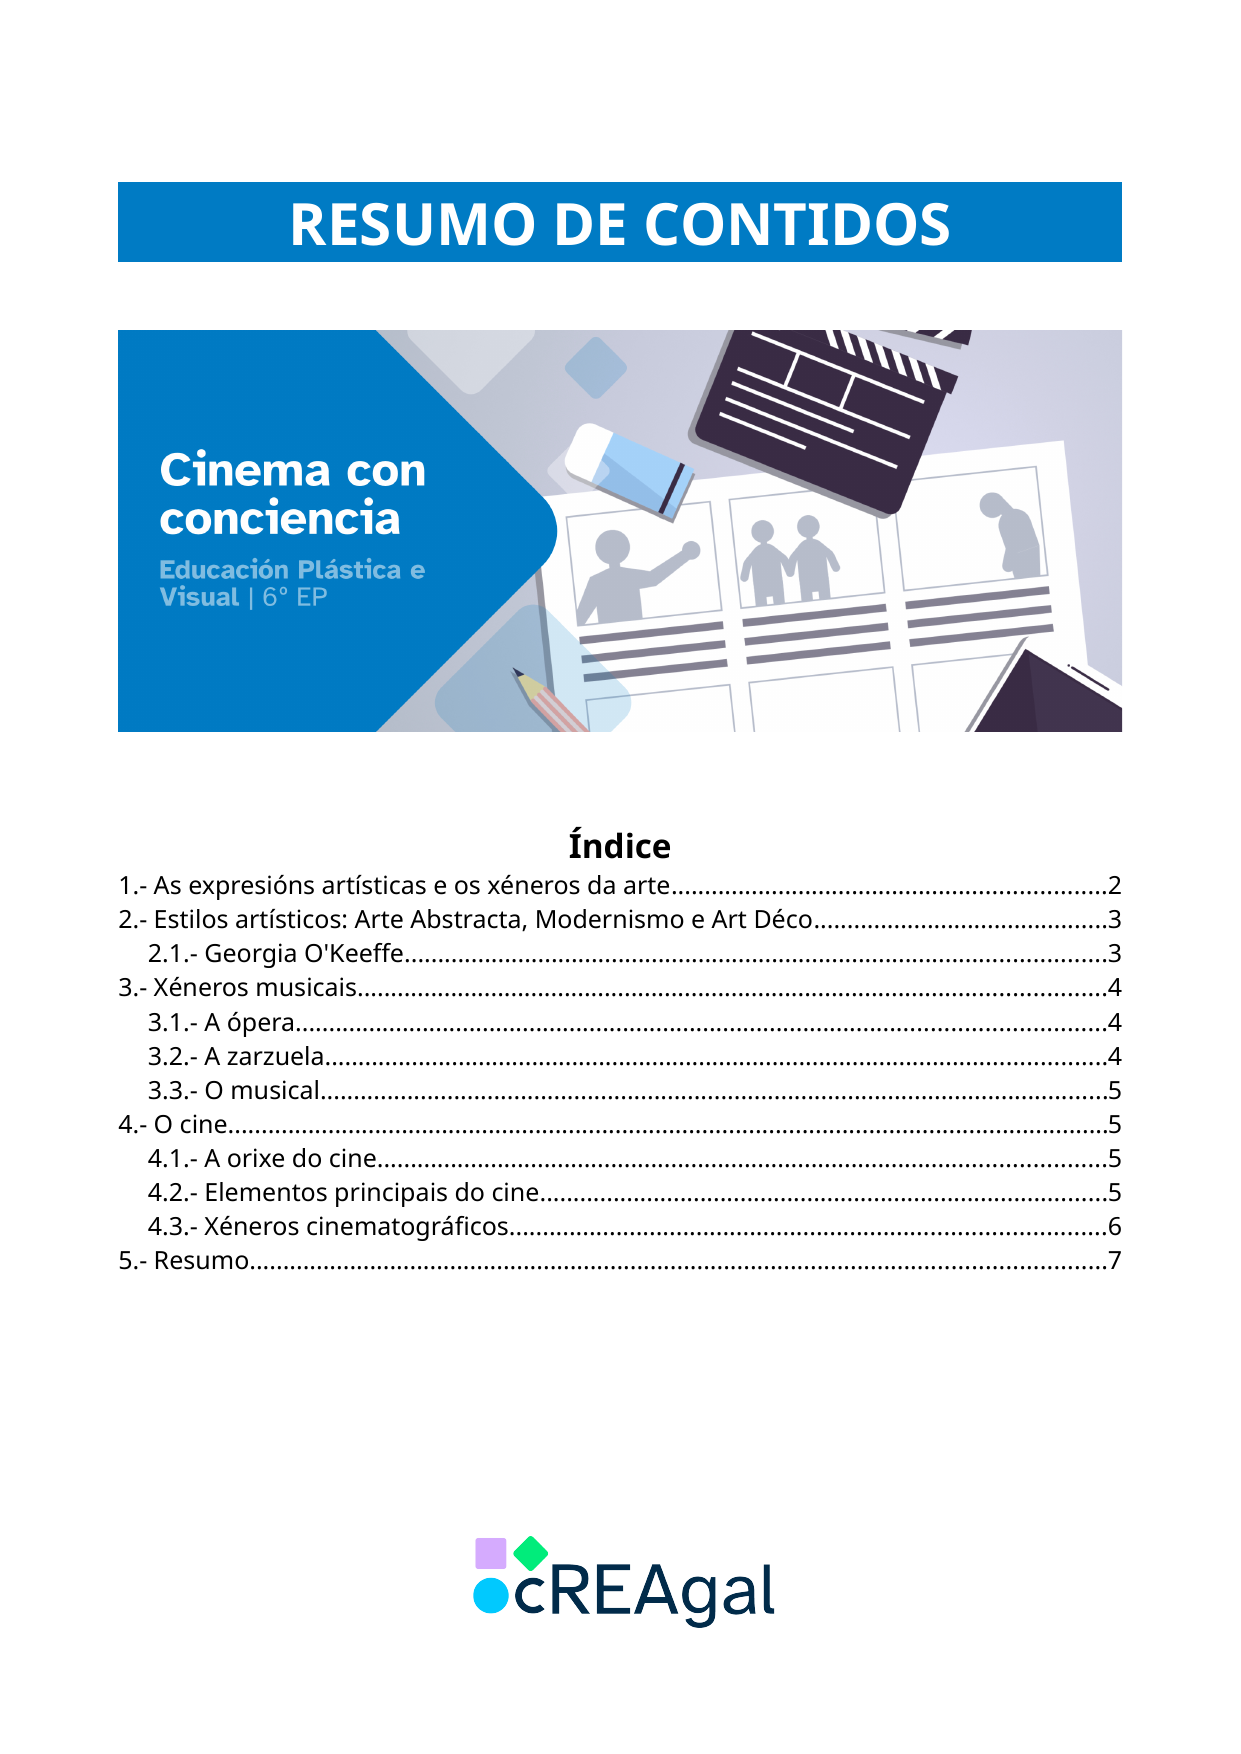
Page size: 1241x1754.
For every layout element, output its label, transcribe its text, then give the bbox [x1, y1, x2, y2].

text 3.2.- A zarzuela 4 [148, 1038, 1122, 1072]
text 4.2.- Elementos principais do cine 5 [148, 1174, 1122, 1208]
text 2.1.- Georgia O'Keeffe 3 [148, 936, 1122, 970]
text 4.- O cine 5 [118, 1106, 1122, 1140]
text 3.- Xéneros musicais 4 [118, 970, 1122, 1004]
text 3.3.- O musical 5 [148, 1072, 1122, 1106]
text 4.3.- Xéneros cinematográficos 6 [148, 1208, 1122, 1243]
text 1.- As expresións artísticas e os xéneros da arte 2 [118, 868, 1122, 902]
picture [473, 1536, 775, 1628]
text 3.1.- A ópera 4 [148, 1004, 1122, 1038]
subtitle RESUMO DE CONTIDOS [118, 182, 1122, 262]
text 5.- Resumo 7 [118, 1243, 1122, 1277]
text 4.1.- A orixe do cine 5 [148, 1140, 1122, 1174]
picture [118, 330, 1123, 732]
subtitle Índice [118, 822, 1122, 868]
text 2.- Estilos artísticos: Arte Abstracta, Modernismo e Art Déco 3 [118, 902, 1122, 936]
